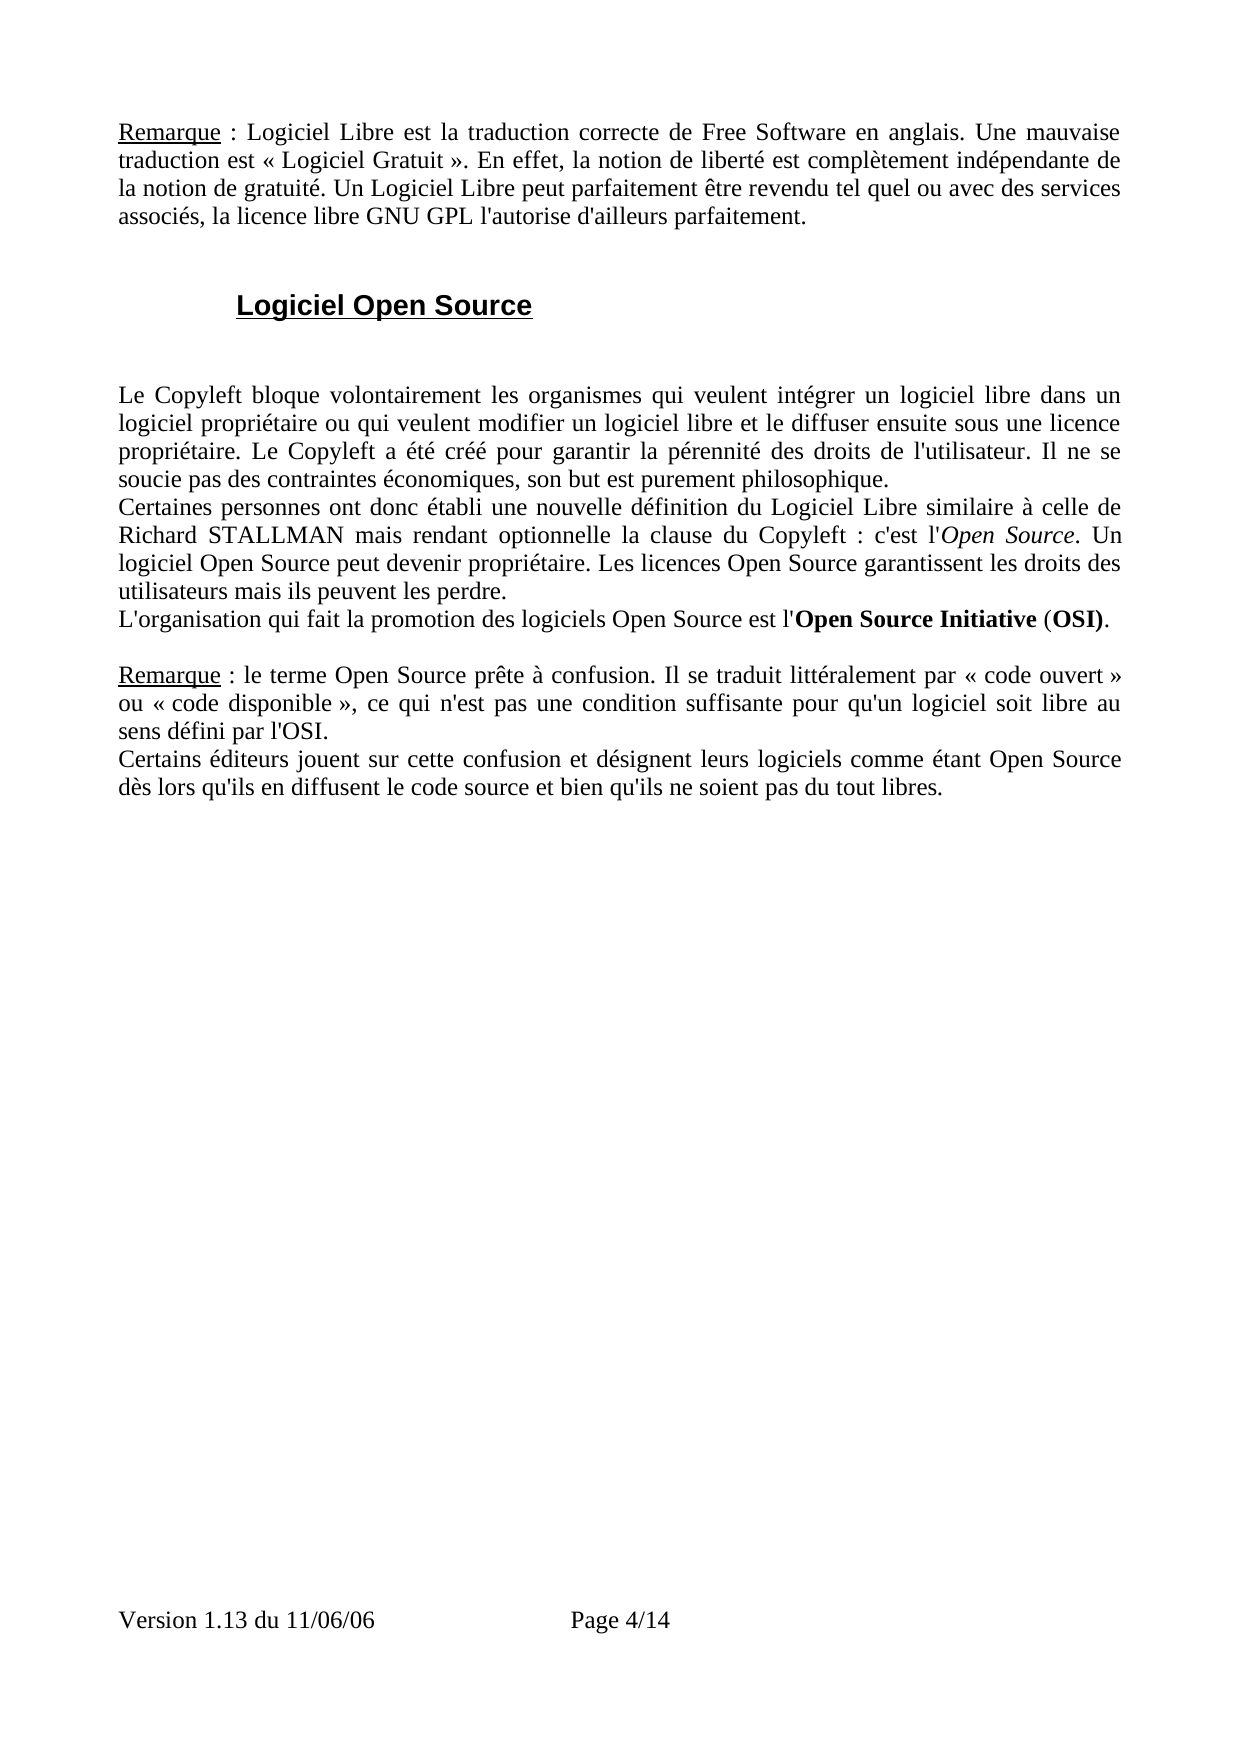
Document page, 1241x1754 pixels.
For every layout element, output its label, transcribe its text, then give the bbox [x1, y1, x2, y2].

subtitle Logiciel Open Source [118, 289, 1122, 322]
text L'organisation qui fait la promotion des logiciels Open Source est l'Open Source Initiative (OSI). [118, 605, 1122, 633]
text Certains éditeurs jouent sur cette confusion et désignent leurs logiciels comme étant Open Source dès lors qu'ils en diffusent le code source et bien qu'ils ne soient pas du tout libres. [118, 745, 1122, 801]
text Certaines personnes ont donc établi une nouvelle définition du Logiciel Libre similaire à celle de Richard STALLMAN mais rendant optionnelle la clause du Copyleft : c'est l'Open Source. Un logiciel Open Source peut devenir propriétaire. Les licences Open Source garantissent les droits des utilisateurs mais ils peuvent les perdre. [118, 493, 1122, 605]
text Remarque : le terme Open Source prête à confusion. Il se traduit littéralement par « code ouvert » ou « code disponible », ce qui n'est pas une condition suffisante pour qu'un logiciel soit libre au sens défini par l'OSI. [118, 661, 1122, 745]
text Remarque : Logiciel Libre est la traduction correcte de Free Software en anglais. Une mauvaise traduction est « Logiciel Gratuit ». En effet, la notion de liberté est complètement indépendante de la notion de gratuité. Un Logiciel Libre peut parfaitement être revendu tel quel ou avec des services associés, la licence libre GNU GPL l'autorise d'ailleurs parfaitement. [118, 118, 1122, 230]
text Le Copyleft bloque volontairement les organismes qui veulent intégrer un logiciel libre dans un logiciel propriétaire ou qui veulent modifier un logiciel libre et le diffuser ensuite sous une licence propriétaire. Le Copyleft a été créé pour garantir la pérennité des droits de l'utilisateur. Il ne se soucie pas des contraintes économiques, son but est purement philosophique. [118, 381, 1122, 493]
